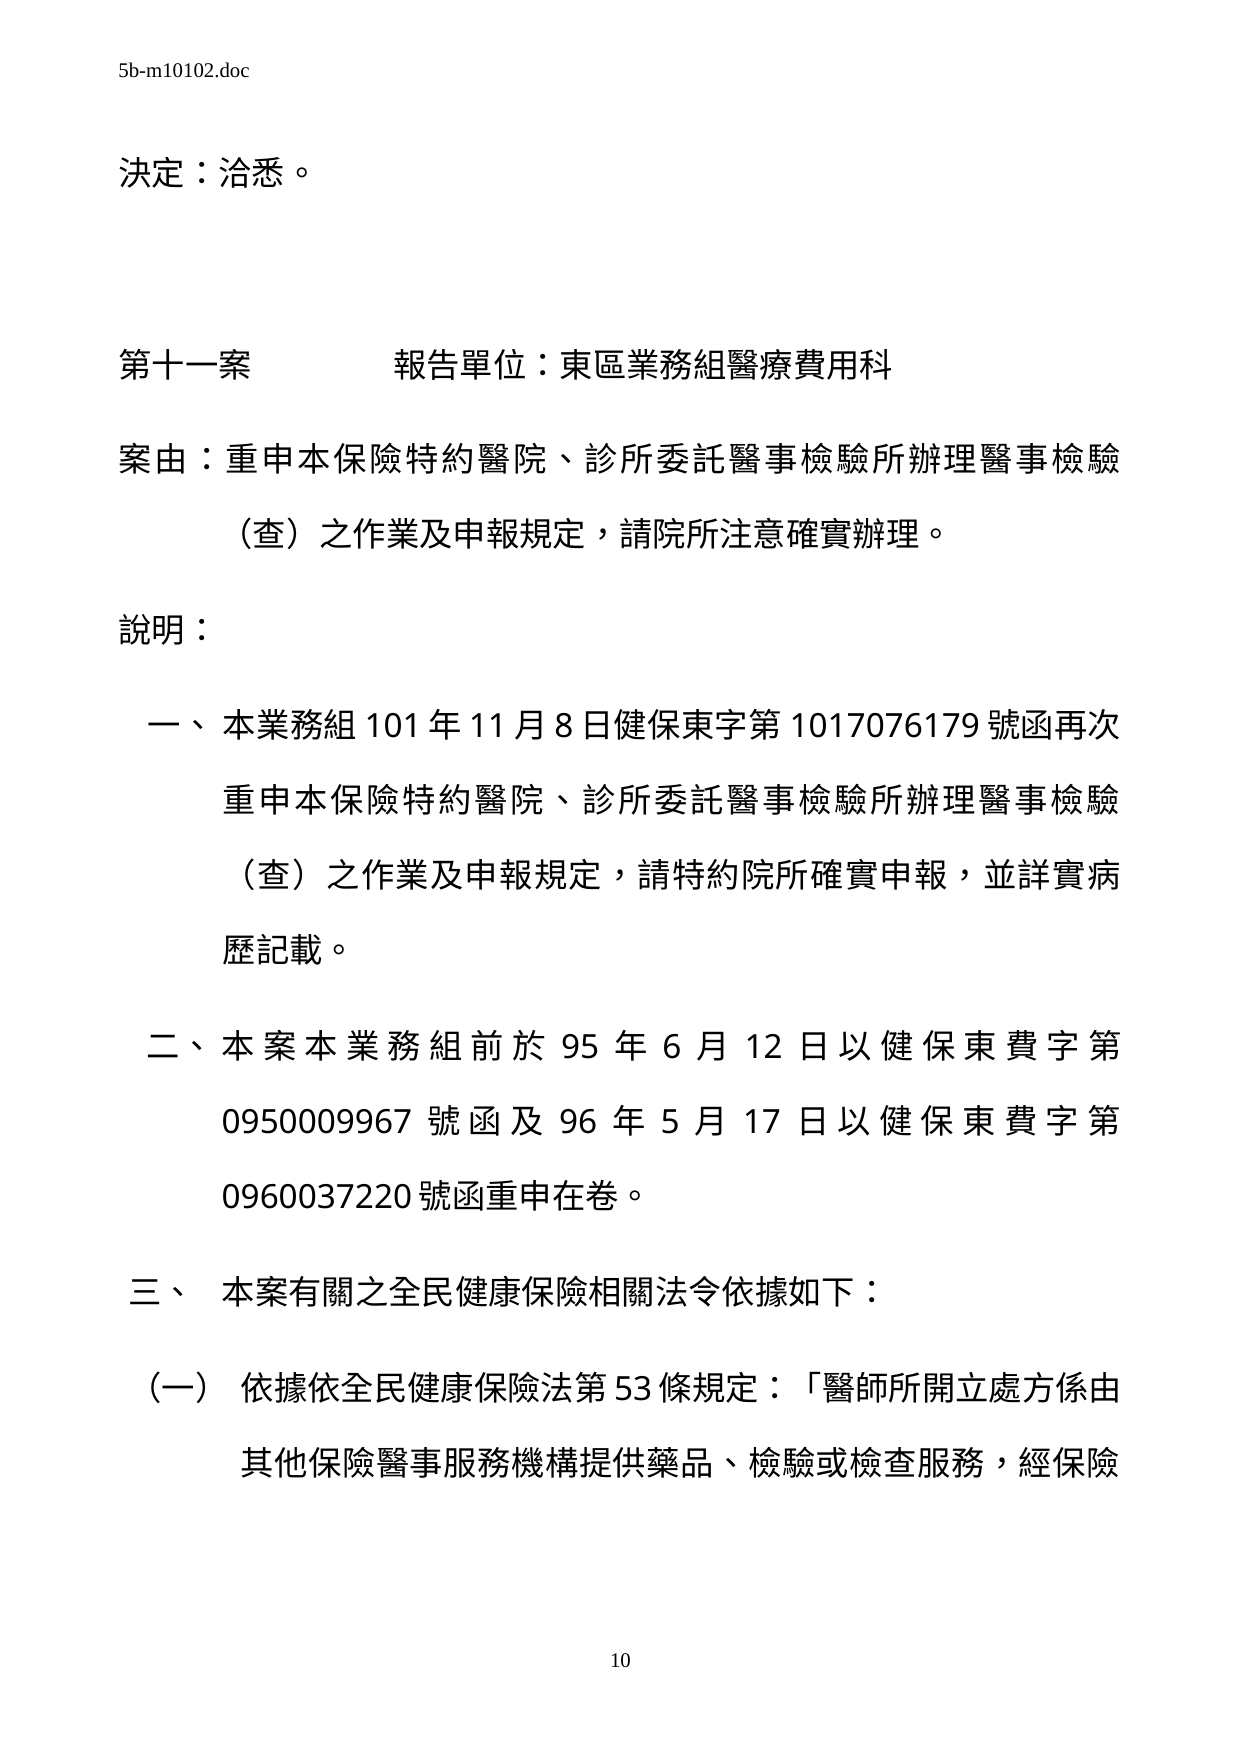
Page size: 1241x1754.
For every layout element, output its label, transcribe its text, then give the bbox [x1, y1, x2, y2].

text 第十一案 報告單位：東區業務組醫療費用科 [118, 325, 1122, 400]
list 本業務組101年11月8日健保東字第1017076179號函再次重申本保險特約醫院、診所委託醫事檢驗所辦理醫事檢驗（查）之作業及申報規定，請特約院所確實申報，並詳實病歷記載。 [148, 687, 1122, 987]
text 決定：洽悉。 [118, 133, 1122, 208]
list 依據依全民健康保險法第53條規定：「醫師所開立處方係由其他保險醫事服務機構提供藥品、檢驗或檢查服務，經保險 [128, 1350, 1122, 1500]
list 本案有關之全民健康保險相關法令依據如下： [128, 1254, 1122, 1329]
text 案由：重申本保險特約醫院、診所委託醫事檢驗所辦理醫事檢驗（查）之作業及申報規定，請院所注意確實辦理。 [118, 421, 1122, 571]
text 說明： [118, 592, 1122, 667]
list 本案本業務組前於95年6月12日以健保東費字第0950009967號函及96年5月17日以健保東費字第0960037220號函重申在卷。 [146, 1008, 1122, 1233]
